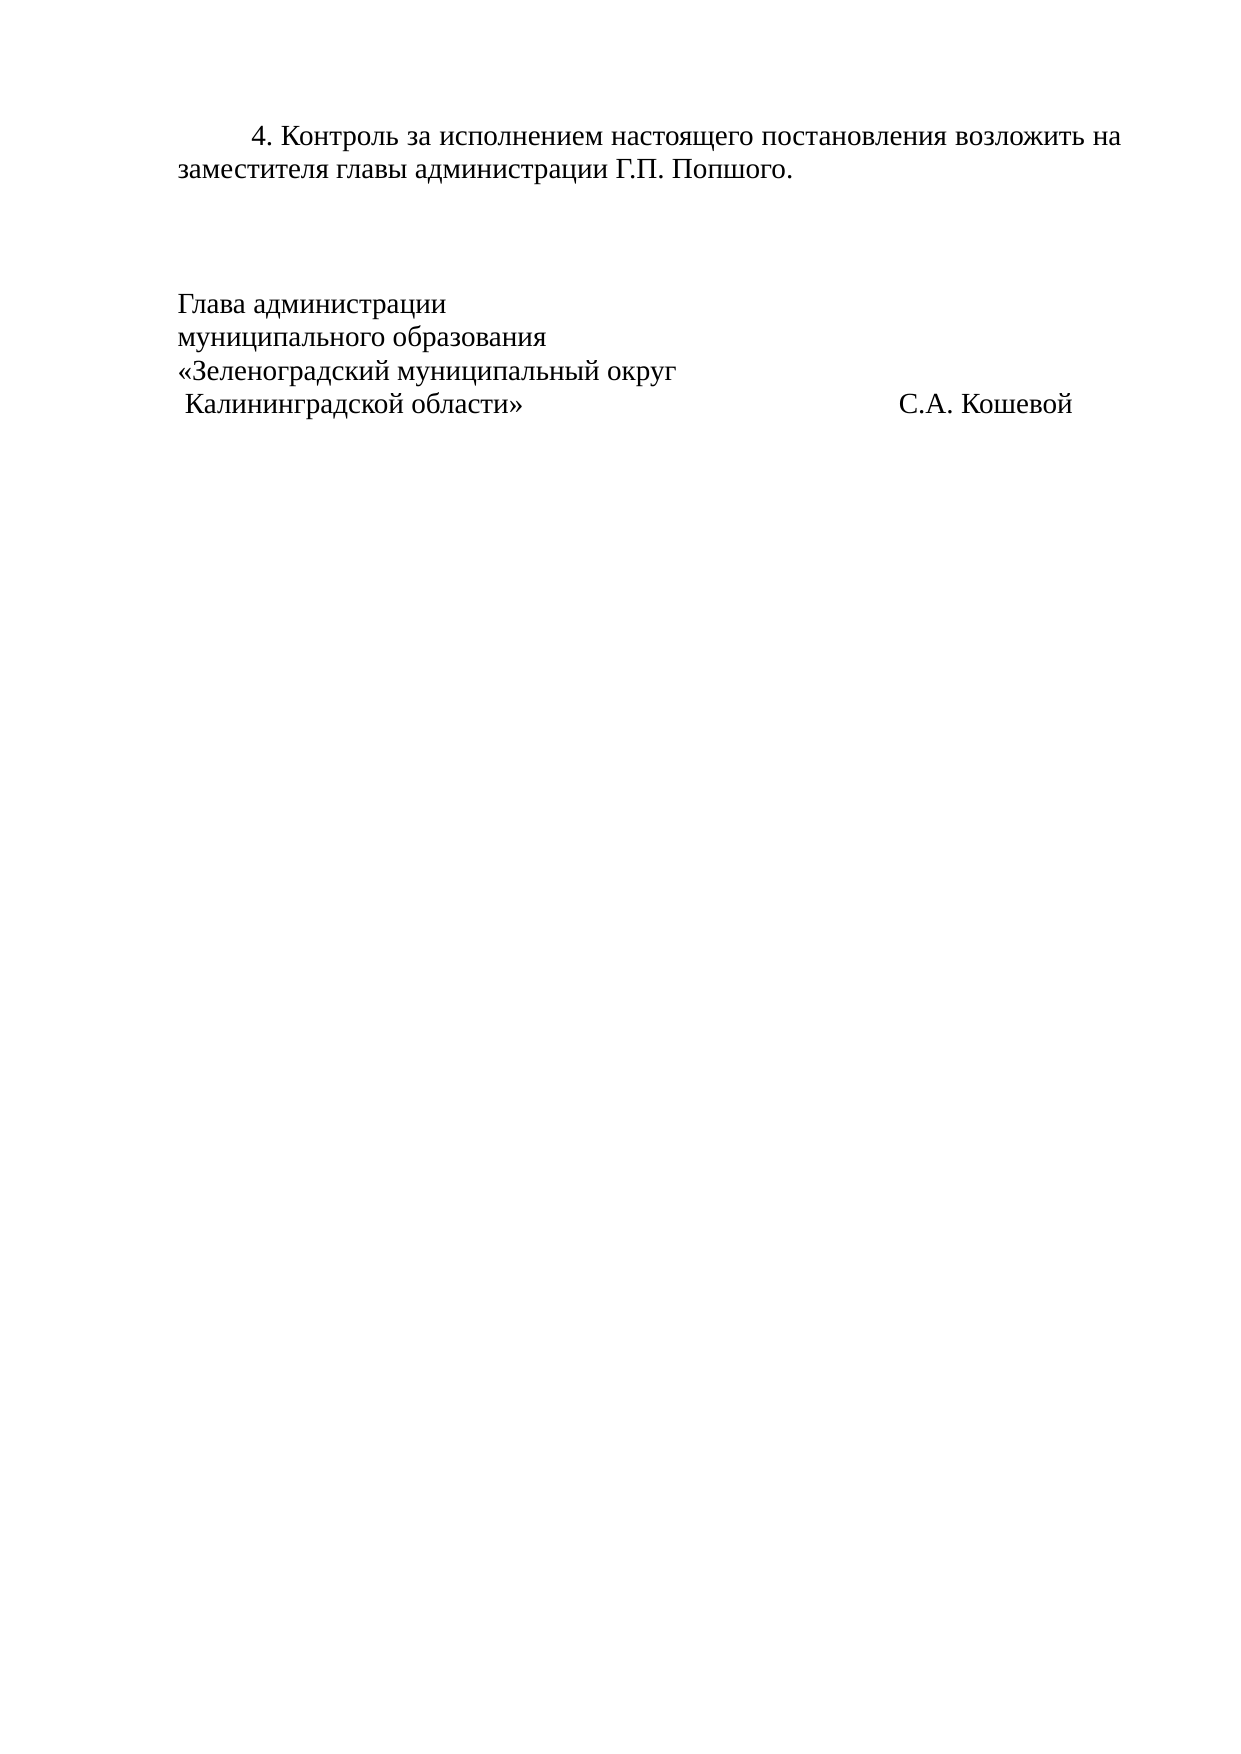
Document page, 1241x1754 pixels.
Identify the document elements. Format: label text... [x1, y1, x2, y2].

text 4. Контроль за исполнением настоящего постановления возложить на заместителя главы администрации Г.П. Попшого. [177, 118, 1122, 185]
text «Зеленоградский муниципальный округ [177, 353, 1122, 386]
text муниципального образования [177, 319, 1122, 353]
text Калининградской области» С.А. Кошевой [177, 386, 1122, 420]
text Глава администрации [177, 286, 1122, 319]
